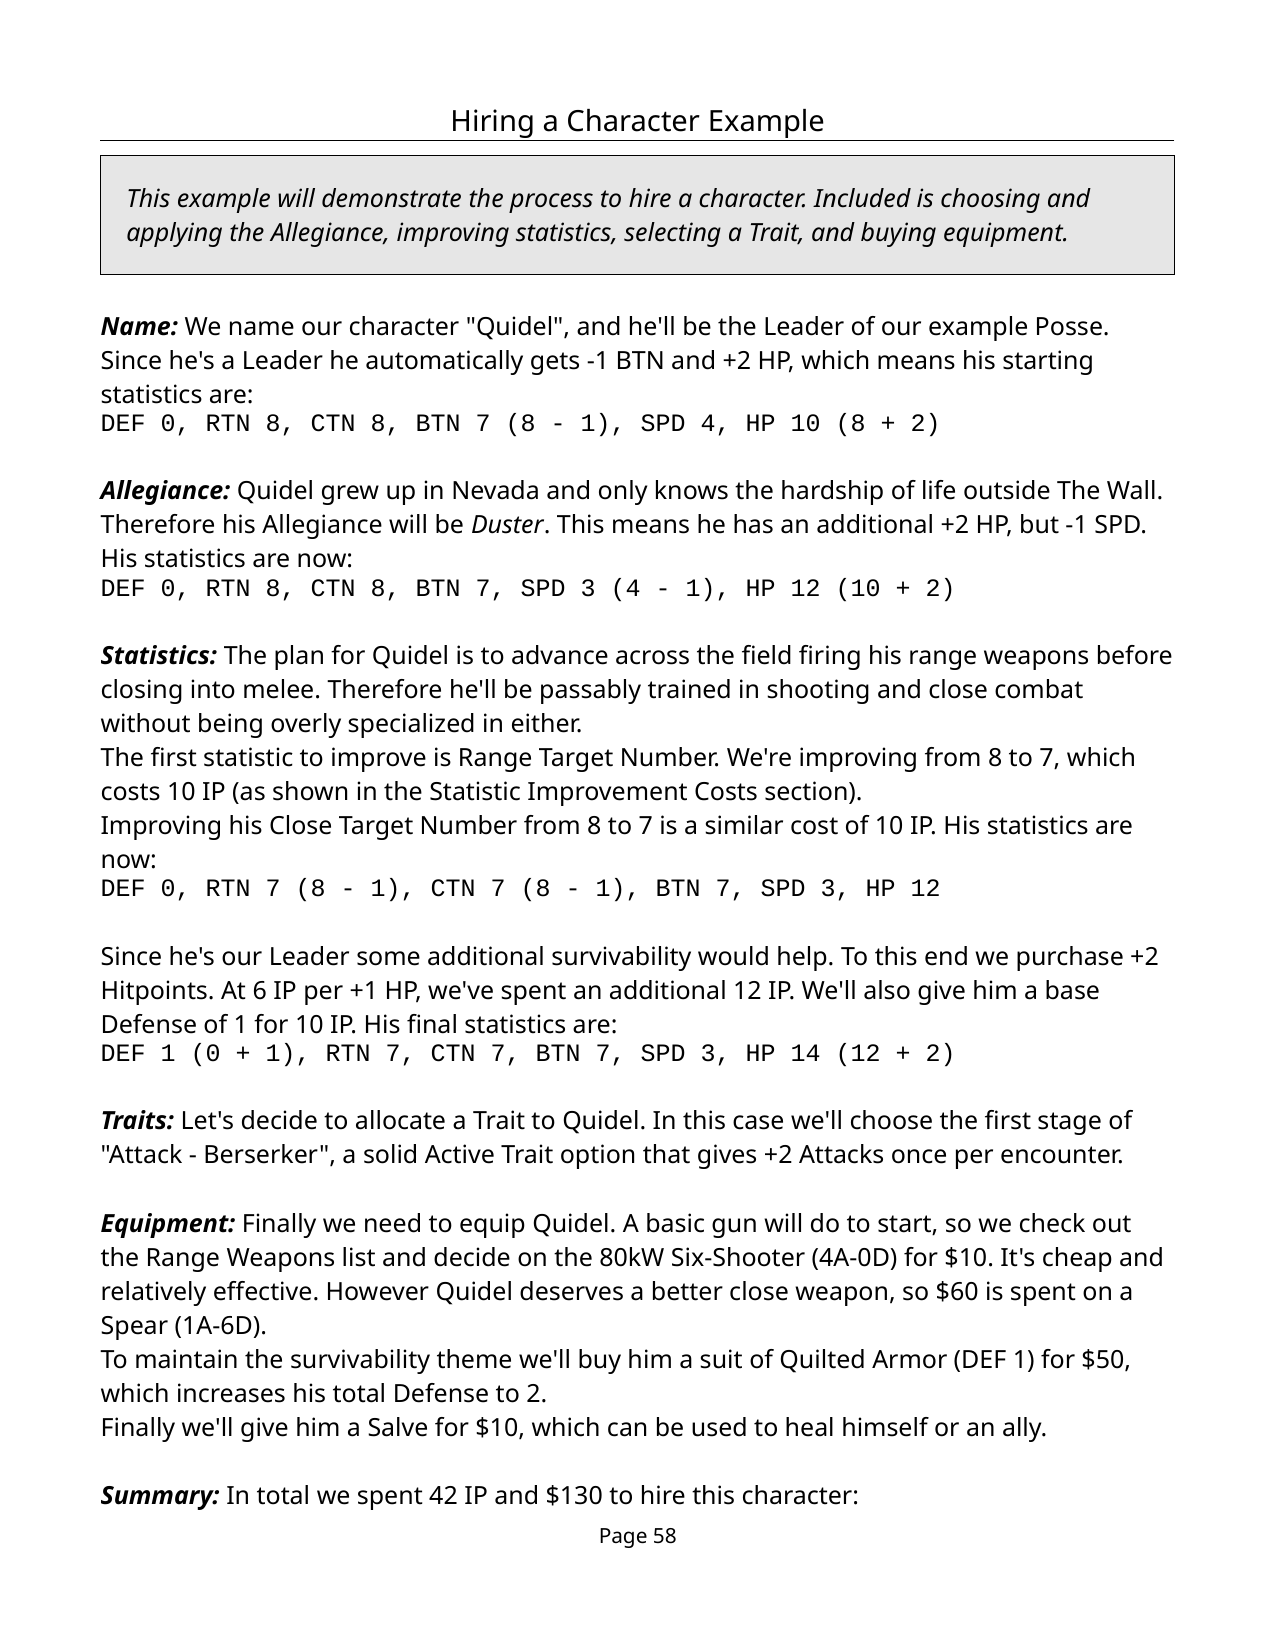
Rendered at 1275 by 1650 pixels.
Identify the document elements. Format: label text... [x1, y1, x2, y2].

text Summary: In total we spent 42 IP and $130 to hire this character: [100, 1478, 1174, 1512]
text Finally we'll give him a Salve for $10, which can be used to heal himself or an ally. [100, 1409, 1174, 1444]
text Improving his Close Target Number from 8 to 7 is a similar cost of 10 IP. His statistics are now: [100, 808, 1174, 876]
text Traits: Let's decide to allocate a Trait to Quidel. In this case we'll choose the first stage of "Attack - Berserker", a solid Active Trait option that gives +2 Attacks once per encounter. [100, 1103, 1174, 1171]
text Allegiance: Quidel grew up in Nevada and only knows the hardship of life outside The Wall. Therefore his Allegiance will be Duster. This means he has an additional +2 HP, but -1 SPD. His statistics are now: [100, 473, 1174, 575]
text DEF 0, RTN 7 (8 - 1), CTN 7 (8 - 1), BTN 7, SPD 3, HP 12 [100, 876, 1174, 904]
text DEF 0, RTN 8, CTN 8, BTN 7, SPD 3 (4 - 1), HP 12 (10 + 2) [100, 575, 1174, 603]
text This example will demonstrate the process to hire a character. Included is choosing and applying the Allegiance, improving statistics, selecting a Trait, and buying equipment. [101, 156, 1174, 274]
text The first statistic to improve is Range Target Number. We're improving from 8 to 7, which costs 10 IP (as shown in the Statistic Improvement Costs section). [100, 740, 1174, 808]
text DEF 1 (0 + 1), RTN 7, CTN 7, BTN 7, SPD 3, HP 14 (12 + 2) [100, 1041, 1174, 1069]
text Since he's our Leader some additional survivability would help. To this end we purchase +2 Hitpoints. At 6 IP per +1 HP, we've spent an additional 12 IP. We'll also give him a base Defense of 1 for 10 IP. His final statistics are: [100, 938, 1174, 1041]
text Name: We name our character "Quidel", and he'll be the Leader of our example Posse. Since he's a Leader he automatically gets -1 BTN and +2 HP, which means his starting statistics are: [100, 308, 1174, 411]
text Equipment: Finally we need to equip Quidel. A basic gun will do to start, so we check out the Range Weapons list and decide on the 80kW Six-Shooter (4A-0D) for $10. It's cheap and relatively effective. However Quidel deserves a better close weapon, so $60 is spent on a Spear (1A-6D). [100, 1205, 1174, 1341]
text Statistics: The plan for Quidel is to advance across the field firing his range weapons before closing into melee. Therefore he'll be passably trained in shooting and close combat without being overly specialized in either. [100, 638, 1174, 740]
subtitle Hiring a Character Example [100, 100, 1174, 140]
text DEF 0, RTN 8, CTN 8, BTN 7 (8 - 1), SPD 4, HP 10 (8 + 2) [100, 411, 1174, 439]
text To maintain the survivability theme we'll buy him a suit of Quilted Armor (DEF 1) for $50, which increases his total Defense to 2. [100, 1341, 1174, 1409]
